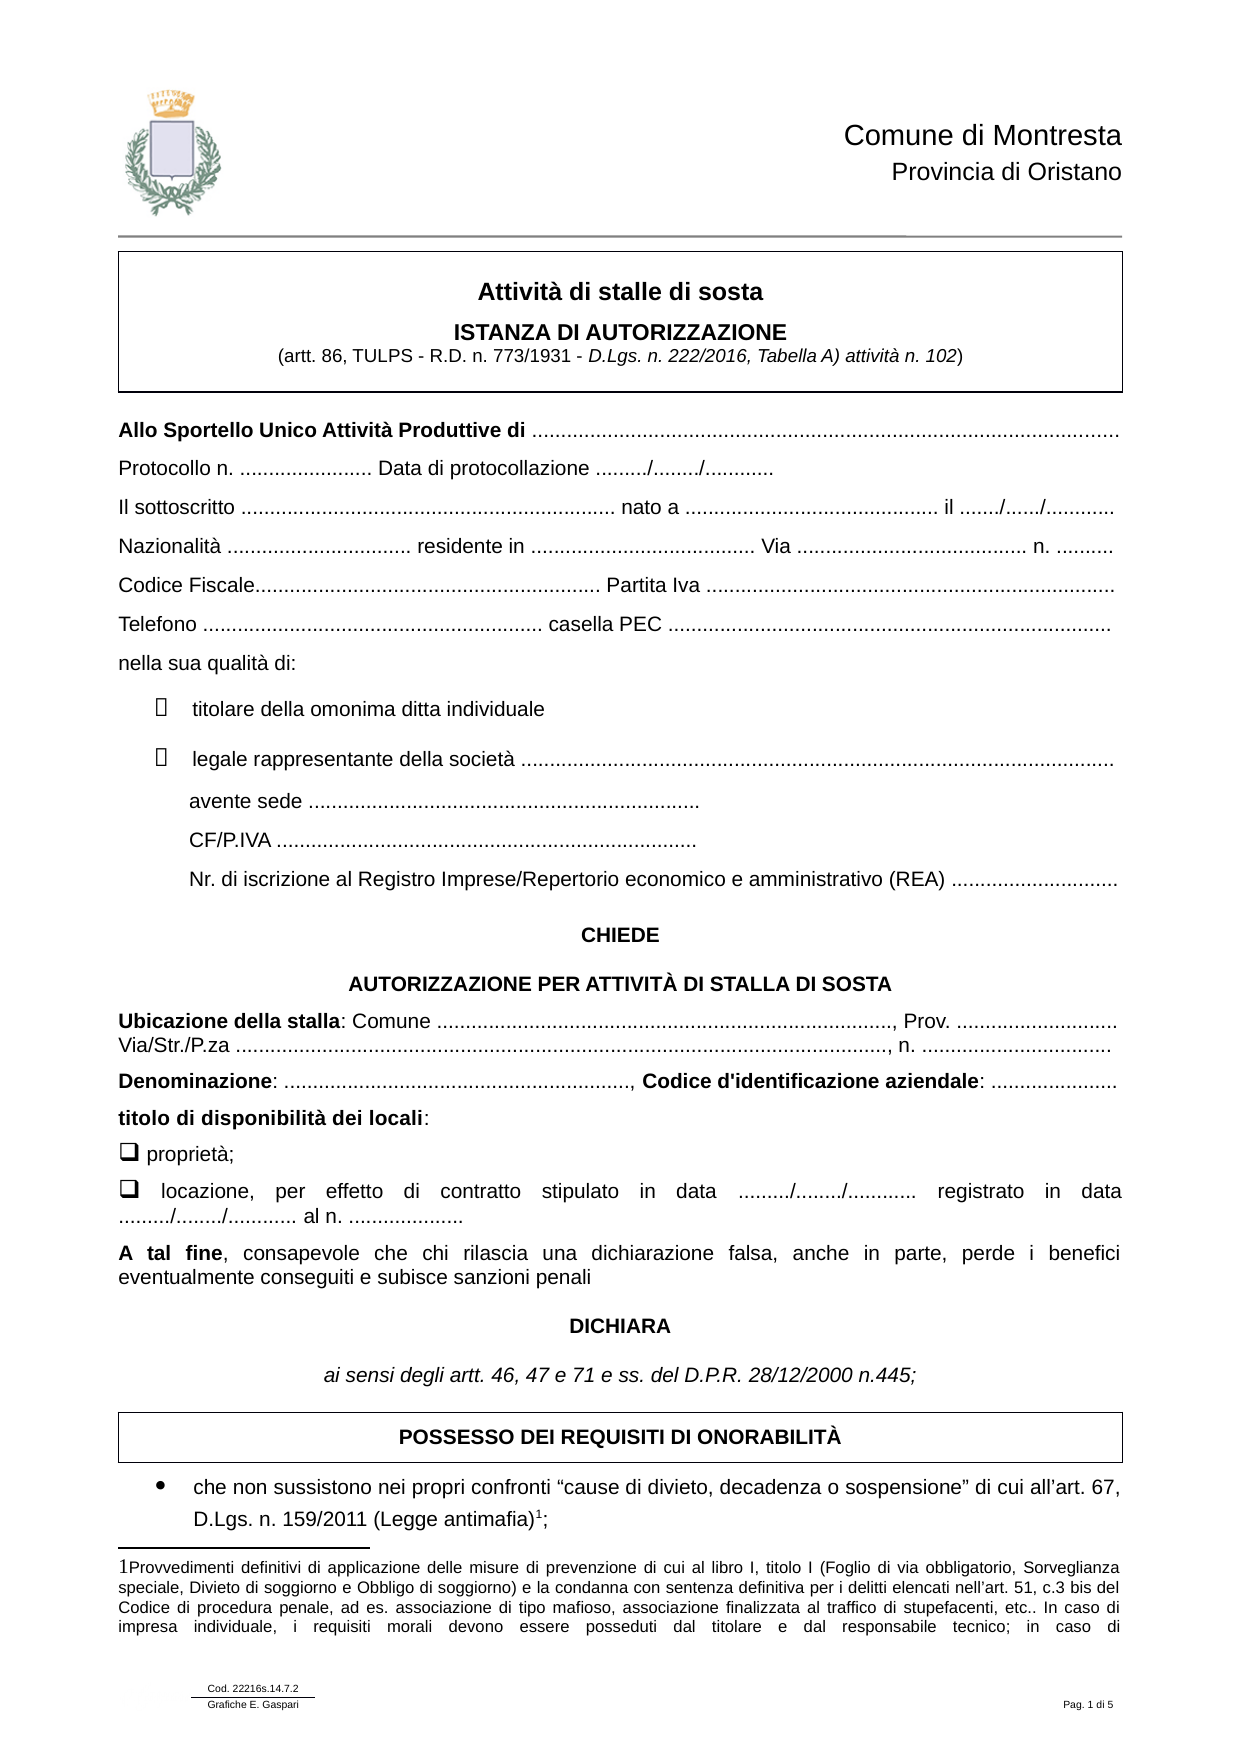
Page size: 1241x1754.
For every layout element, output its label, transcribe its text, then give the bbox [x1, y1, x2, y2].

picture [122, 87, 224, 219]
text A tal fine, consapevole che chi rilascia una dichiarazione falsa, anche in parte, perde i benefici eventualmente conseguiti e subisce sanzioni penali [118, 1241, 1122, 1289]
table_header Attività di stalle di sosta ISTANZA DI AUTORIZZAZIONE (artt. 86, TULPS - R.D. n. 773/1931 - D.Lgs. n. 222/2016, Tabella A) attività n. 102) [119, 252, 1122, 391]
text Codice Fiscale............................................................ Partita Iva ....................................................................... [118, 573, 1122, 597]
list che non sussistono nei propri confronti “cause di divieto, decadenza o sospensione” di cui all’art. 67, D.Lgs. n. 159/2011 (Legge antimafia); [156, 1475, 1122, 1531]
list Provvedimenti definitivi di applicazione delle misure di prevenzione di cui al libro I, titolo I (Foglio di via obbligatorio, Sorveglianza speciale, Divieto di soggiorno e Obbligo di soggiorno) e la condanna con sentenza definitiva per i delitti elencati nell’art. 51, c.3 bis del Codice di procedura penale, ad es. associazione di tipo mafioso, associazione finalizzata al traffico di stupefacenti, etc.. In caso di impresa individuale, i requisiti morali devono essere posseduti dal titolare e dal responsabile tecnico; in caso di [118, 1554, 1122, 1636]
text nella sua qualità di: [118, 651, 1122, 674]
text Nr. di iscrizione al Registro Imprese/Repertorio economico e amministrativo (REA) ............................. [189, 867, 1122, 891]
text  locazione, per effetto di contratto stipulato in data ........./......../............ registrato in data ........./......../............ al n. .................... [118, 1179, 1122, 1228]
text Allo Sportello Unico Attività Produttive di [118, 417, 1122, 441]
text Telefono ........................................................... casella PEC ............................................................................. [118, 612, 1122, 636]
text DICHIARA [118, 1314, 1122, 1338]
text Denominazione: ............................................................, Codice d'identificazione aziendale: ...................... [118, 1069, 1122, 1093]
text Provincia di Oristano [224, 157, 1122, 185]
text ai sensi degli artt. 46, 47 e 71 e ss. del D.P.R. 28/12/2000 n.445; [118, 1363, 1122, 1387]
text Protocollo n. ....................... Data di protocollazione ........./......../............ [118, 456, 1122, 480]
text Nazionalità ................................ residente in ....................................... Via ........................................ n. .......... [118, 534, 1122, 558]
text Comune di Montresta [224, 118, 1122, 152]
text avente sede .................................................................... [189, 789, 1122, 813]
table_header POSSESSO DEI REQUISITI DI ONORABILITÀ [119, 1413, 1122, 1462]
text Ubicazione della stalla: Comune ..............................................................................., Prov. ............................ Via/Str./P.za ................................................................................................................., n. ................................. [118, 1008, 1122, 1056]
text  proprietà; [118, 1142, 1122, 1167]
text CF/P.IVA ......................................................................... [189, 828, 1122, 852]
text titolo di disponibilità dei locali: [118, 1105, 1122, 1129]
text AUTORIZZAZIONE PER ATTIVITÀ DI STALLA DI SOSTA [118, 972, 1122, 996]
text  legale rappresentante della società ....................................................................................................... [153, 739, 1122, 773]
text Il sottoscritto ................................................................. nato a ............................................ il ......./....../............ [118, 495, 1122, 519]
text  titolare della omonima ditta individuale [153, 689, 1122, 723]
text CHIEDE [118, 923, 1122, 947]
